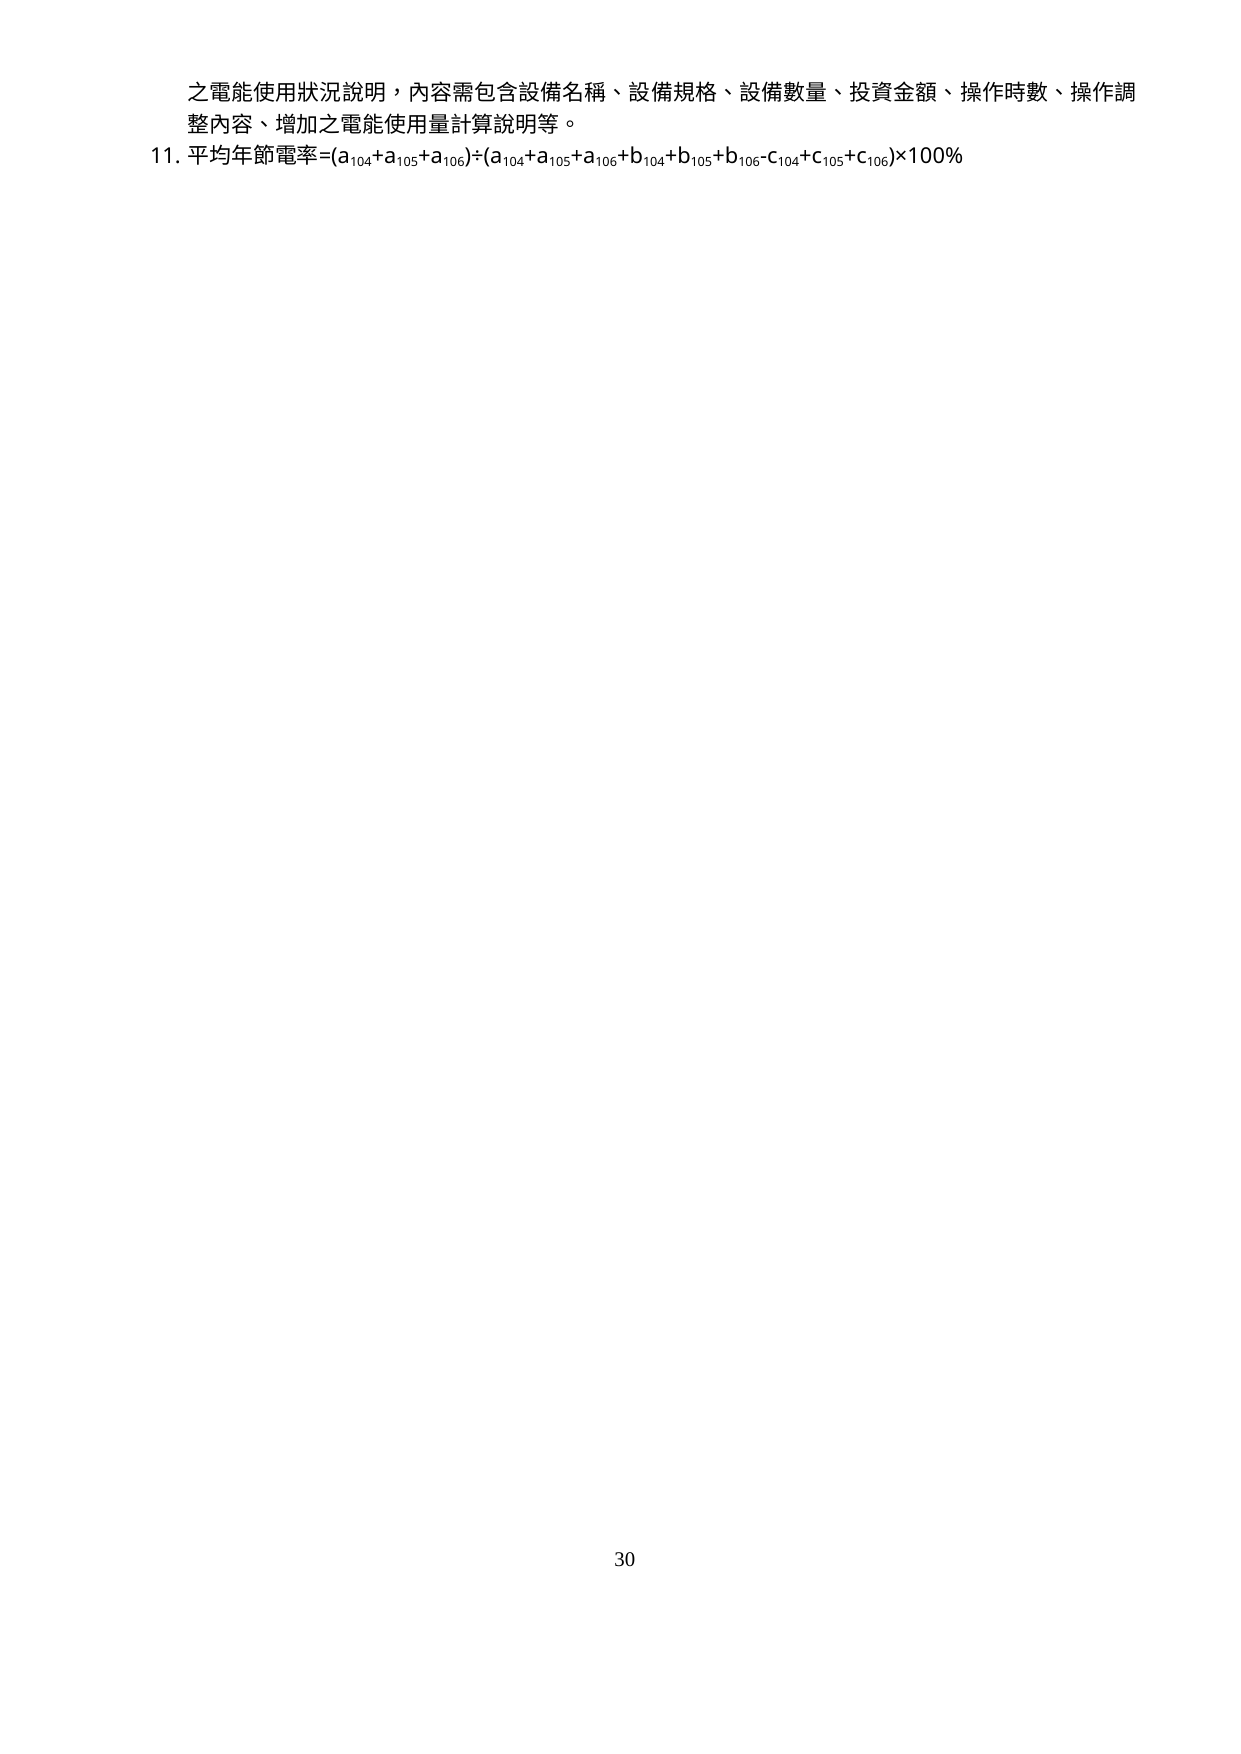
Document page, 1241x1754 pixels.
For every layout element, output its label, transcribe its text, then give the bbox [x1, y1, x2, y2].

list 平均年節電率=(a104+a105+a106)÷(a104+a105+a106+b104+b105+b106-c104+c105+c106)×100% [150, 138, 1137, 170]
list 之電能使用狀況說明，內容需包含設備名稱、設備規格、設備數量、投資金額、操作時數、操作調整內容、增加之電能使用量計算說明等。 [150, 75, 1137, 138]
